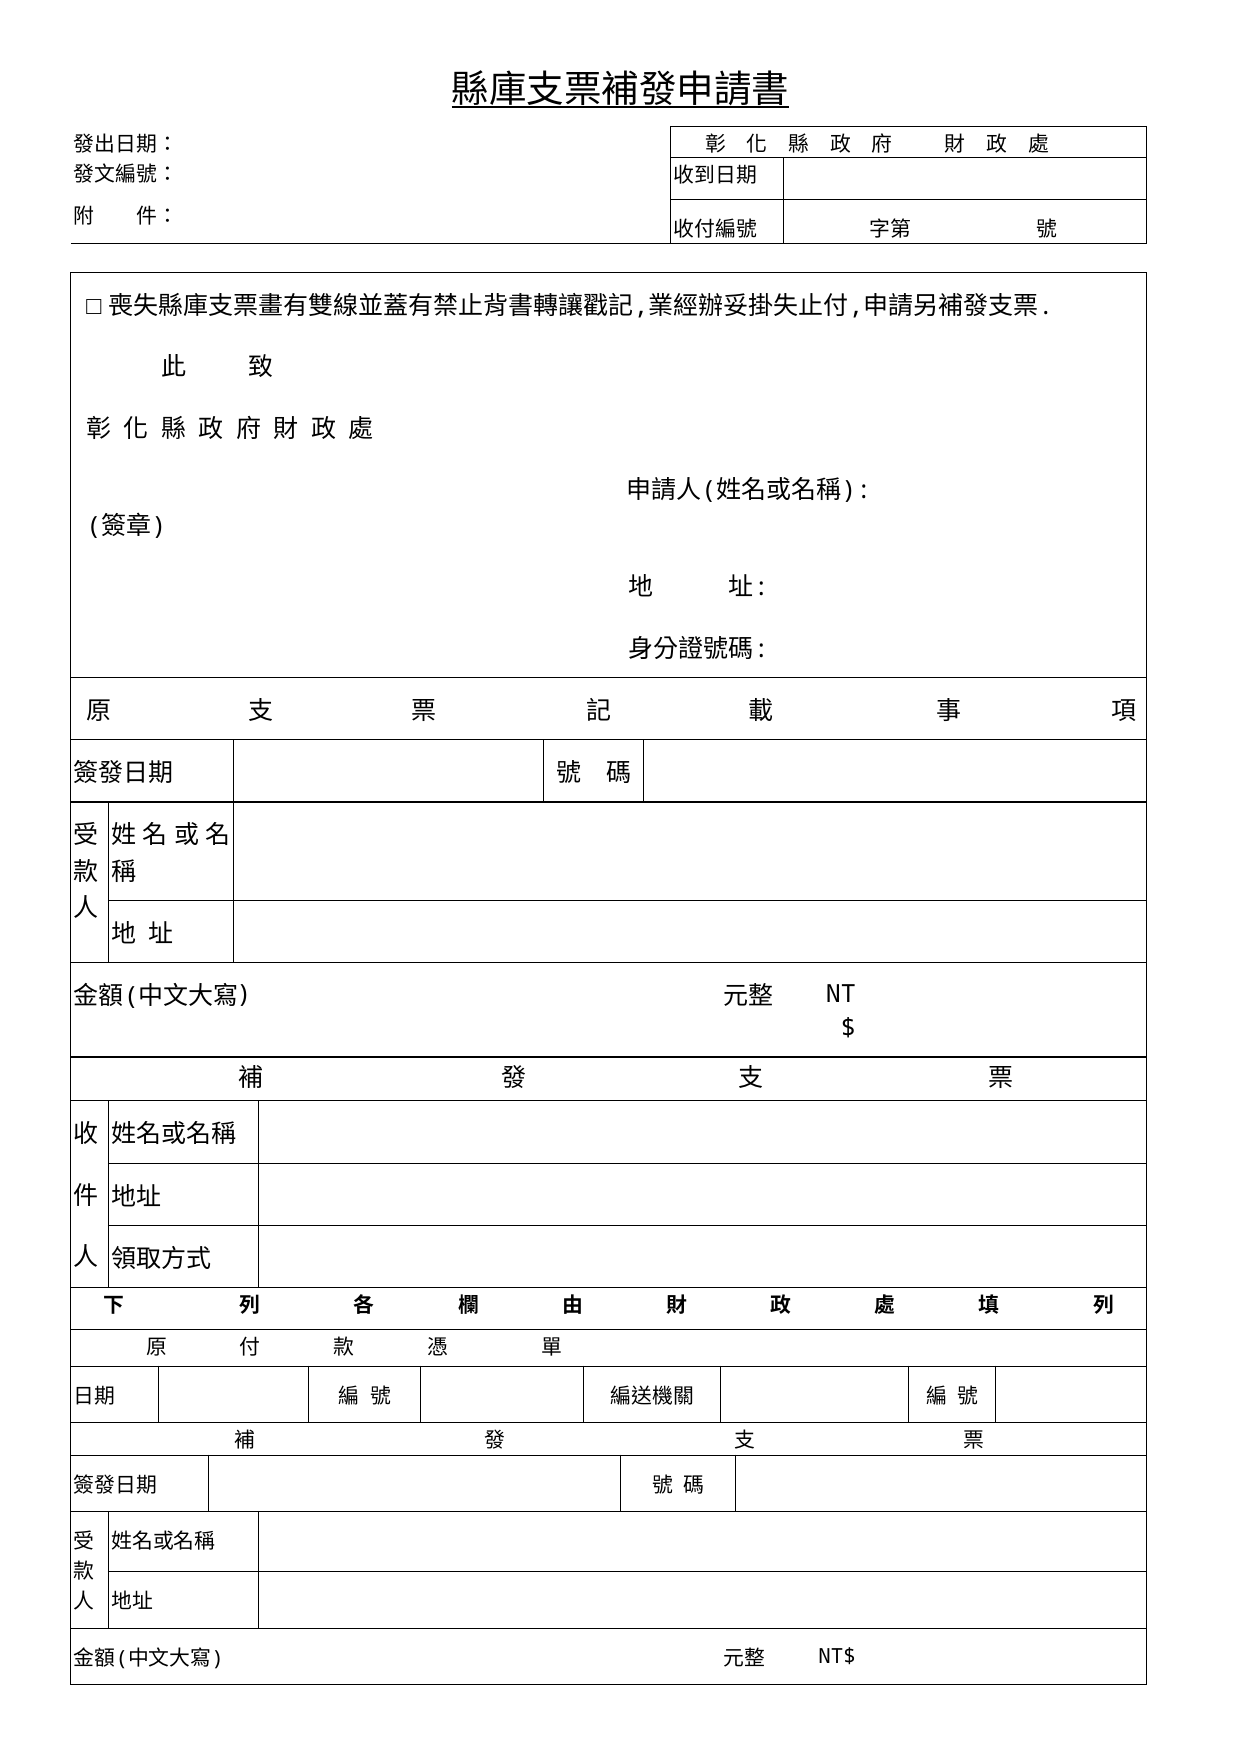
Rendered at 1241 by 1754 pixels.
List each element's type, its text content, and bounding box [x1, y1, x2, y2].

table_cell [784, 158, 1146, 199]
table_cell 元整 [721, 1629, 808, 1684]
table_cell [996, 1367, 1146, 1422]
table_cell [234, 740, 543, 801]
table_cell [209, 1456, 620, 1511]
table_cell 號 碼 [621, 1456, 735, 1511]
table_cell 號 碼 [544, 740, 643, 801]
table_cell [234, 803, 1146, 900]
table_cell [858, 963, 1146, 1056]
table_cell 編 號 [909, 1367, 995, 1422]
table_cell [858, 1629, 1146, 1684]
table_cell [159, 1367, 308, 1422]
table_cell 地址 [109, 1164, 258, 1225]
table_cell 原 支 票 記 載 事 項 [71, 678, 1146, 739]
table_cell 簽發日期 [71, 1456, 208, 1511]
table_cell [736, 1456, 1146, 1511]
table_cell [234, 901, 1146, 962]
table_header 發出日期： 發文編號： 附 件： [71, 126, 670, 243]
table_header 喪失縣庫支票畫有雙線並蓋有禁止背書轉讓戳記,業經辦妥掛失止付,申請另補發支票. 此 致 彰 化 縣 政 府 財 政 處 申請人(姓名或名稱): (簽章) 地 址: 身分證號碼: [71, 273, 1146, 677]
table_cell [259, 1101, 1146, 1163]
table_cell 元整 [721, 963, 808, 1056]
table_cell ) [233, 963, 721, 1056]
table_cell 地 址 [109, 901, 233, 962]
table_cell 地址 [109, 1572, 258, 1627]
table_cell 字第 號 [784, 200, 1146, 243]
table_cell 簽發日期 [71, 740, 233, 801]
table_cell 編送機關 [584, 1367, 720, 1422]
table_cell 姓名或名稱 [109, 1101, 258, 1163]
table_cell [721, 1367, 908, 1422]
table_cell 補 發 支 票 [71, 1423, 1146, 1454]
table_cell 編 號 [309, 1367, 420, 1422]
table_cell 姓名或名稱 [109, 803, 233, 900]
table_cell [259, 1226, 1146, 1287]
table_cell 收付編號 [671, 200, 783, 243]
table_cell NT$ [808, 1629, 858, 1684]
table_cell NT$ [808, 963, 858, 1056]
table_cell 領取方式 [109, 1226, 258, 1287]
table_cell 補 發 支 票 [71, 1058, 1146, 1100]
table_cell 金額(中文大寫) [71, 1629, 258, 1684]
table_cell 下 列 各 欄 由 財 政 處 填 列 [71, 1288, 1146, 1329]
table_cell [259, 1512, 1146, 1571]
table_cell 受款人 [71, 803, 108, 962]
table_header 彰 化 縣 政 府 財 政 處 [671, 127, 1146, 157]
table_cell [258, 1629, 721, 1684]
table_cell 受款人 [71, 1512, 108, 1627]
table_cell [644, 740, 1146, 801]
table_cell [259, 1164, 1146, 1225]
table_cell [259, 1572, 1146, 1627]
table_cell 收到日期 [671, 158, 783, 199]
table_cell [421, 1367, 583, 1422]
table_cell 日期 [71, 1367, 158, 1422]
text 縣庫支票補發申請書 [71, 59, 1169, 113]
table_cell 原 付 款 憑 單 [71, 1330, 1146, 1366]
table_cell 金額(中文大寫)) [71, 963, 233, 1056]
table_cell 姓名或名稱 [109, 1512, 258, 1571]
table_cell 收 件 人 [71, 1101, 108, 1287]
